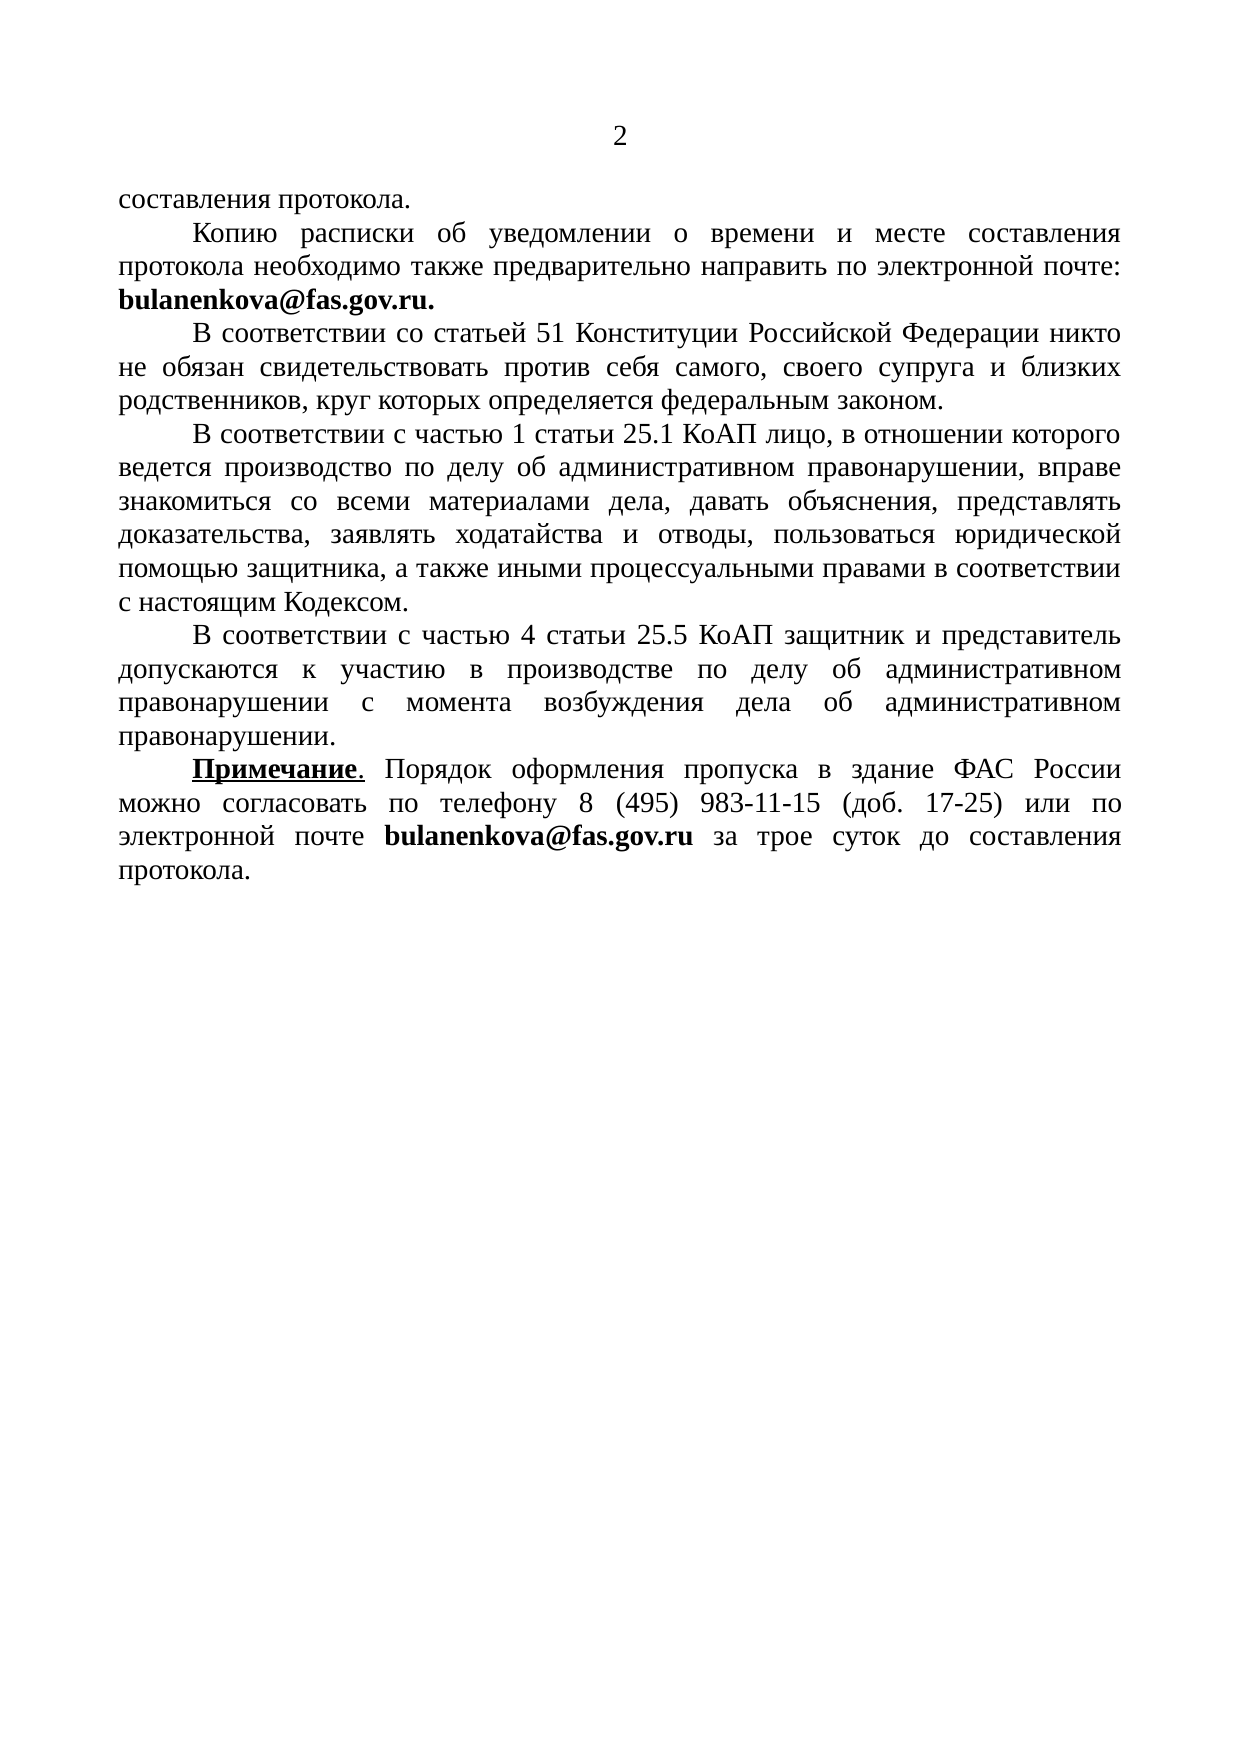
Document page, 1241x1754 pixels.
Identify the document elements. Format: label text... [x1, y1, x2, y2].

text В соответствии с частью 4 статьи 25.5 КоАП защитник и представитель допускаются к участию в производстве по делу об административном правонарушении с момента возбуждения дела об административном правонарушении. [118, 617, 1122, 751]
text Копию расписки об уведомлении о времени и месте составления протокола необходимо также предварительно направить по электронной почте: bulanenkova@fas.gov.ru. [118, 215, 1122, 315]
text В соответствии с частью 1 статьи 25.1 КоАП лицо, в отношении которого ведется производство по делу об административном правонарушении, вправе знакомиться со всеми материалами дела, давать объяснения, представлять доказательства, заявлять ходатайства и отводы, пользоваться юридической помощью защитника, а также иными процессуальными правами в соответствии с настоящим Кодексом. [118, 416, 1122, 617]
text Примечание. Порядок оформления пропуска в здание ФАС России можно согласовать по телефону 8 (495) 983-11-15 (доб. 17-25) или по электронной почте bulanenkova@fas.gov.ru за трое суток до составления протокола. [118, 751, 1122, 886]
text составления протокола. [118, 181, 1122, 215]
text В соответствии со статьей 51 Конституции Российской Федерации никто не обязан свидетельствовать против себя самого, своего супруга и близких родственников, круг которых определяется федеральным законом. [118, 315, 1122, 416]
